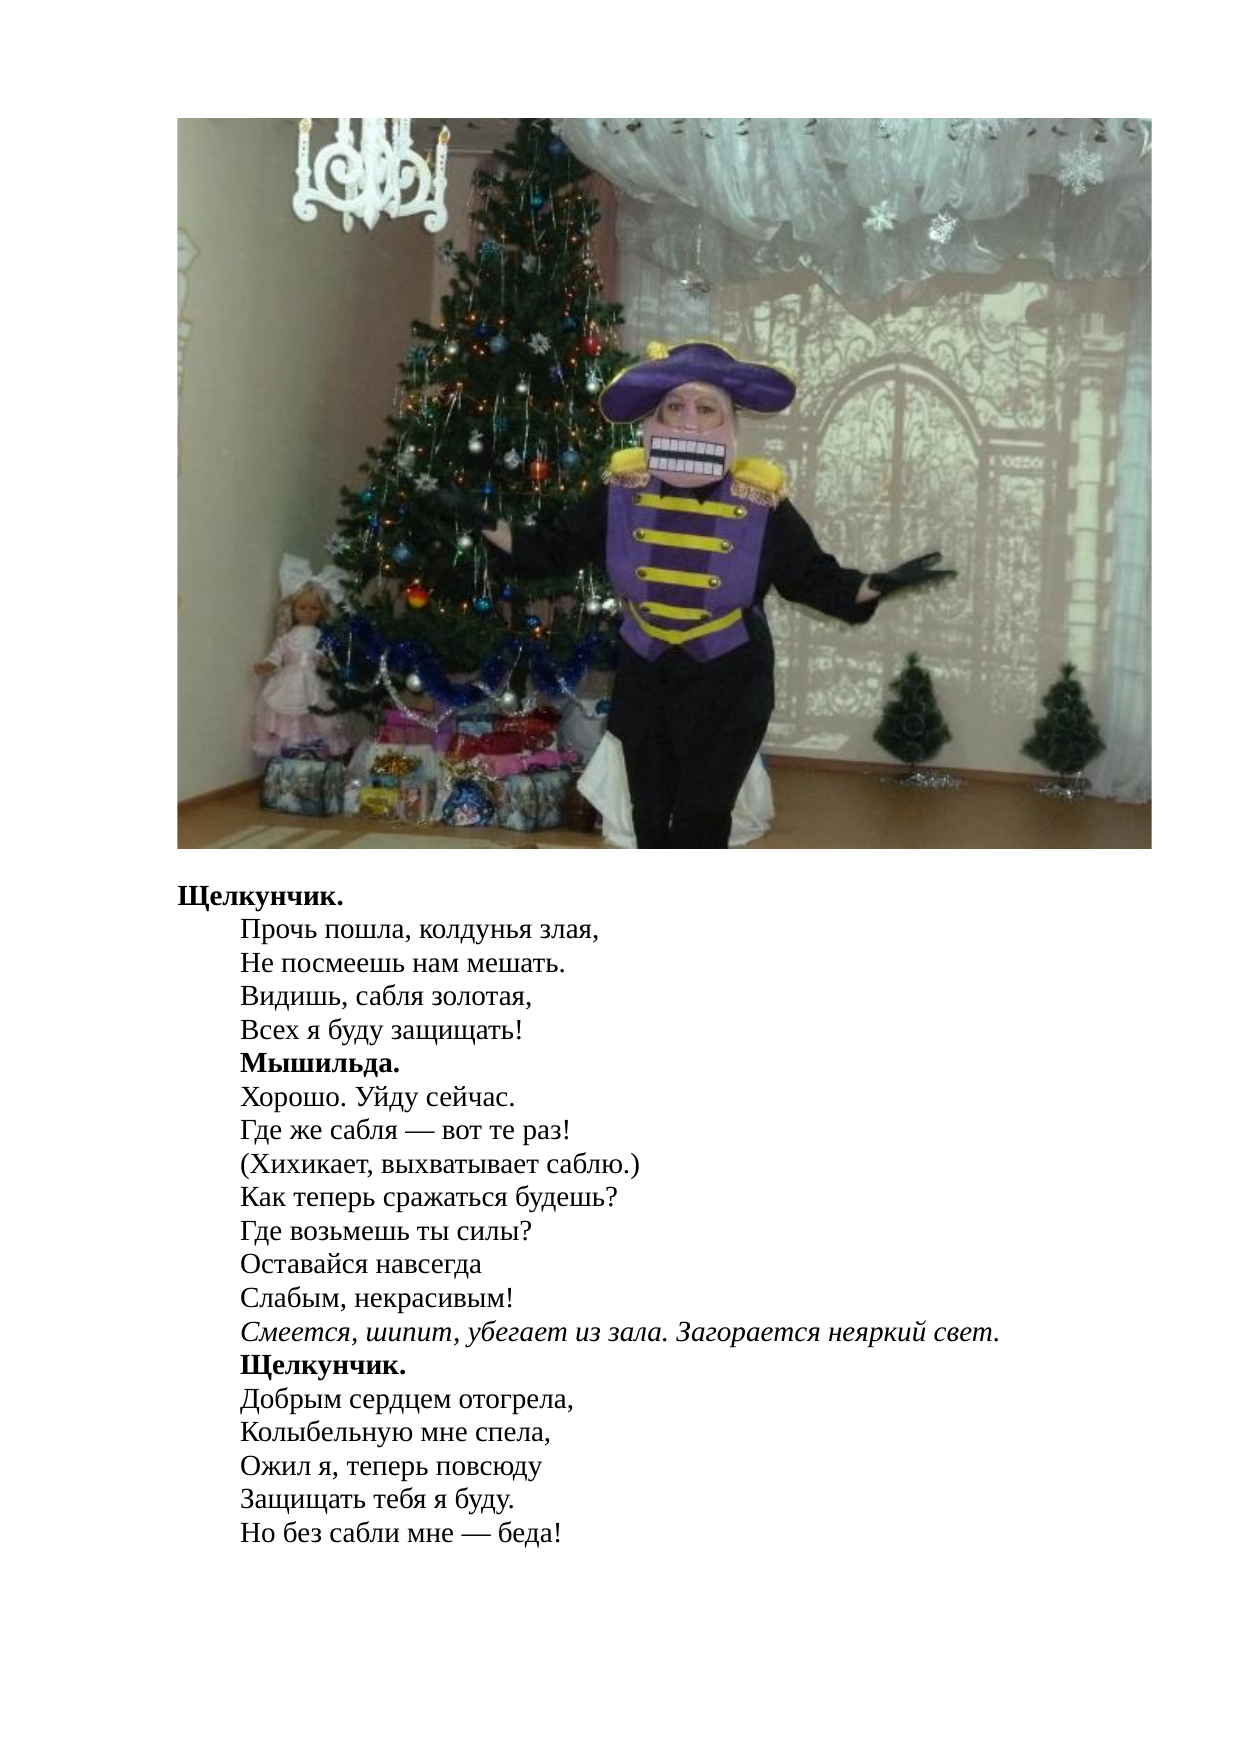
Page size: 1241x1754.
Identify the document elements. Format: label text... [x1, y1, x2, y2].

text Видишь, сабля золотая, [177, 978, 1152, 1012]
text Прочь пошла, колдунья злая, [177, 911, 1152, 945]
text Но без сабли мне — беда! [177, 1515, 1152, 1548]
text Ожил я, теперь повсюду [177, 1448, 1152, 1481]
text Как теперь сражаться будешь? [177, 1179, 1152, 1213]
text Оставайся навсегда [177, 1247, 1152, 1280]
text (Хихикает, выхватывает саблю.) [177, 1146, 1152, 1179]
text Щелкунчик. [177, 1347, 1152, 1381]
text Слабым, некрасивым! [177, 1280, 1152, 1314]
text Где же сабля — вот те раз! [177, 1112, 1152, 1146]
text Защищать тебя я буду. [177, 1481, 1152, 1515]
text Где возьмешь ты силы? [177, 1213, 1152, 1247]
text Хорошо. Уйду сейчас. [177, 1079, 1152, 1112]
text Мышильда. [177, 1045, 1152, 1079]
text Добрым сердцем отогрела, [177, 1381, 1152, 1414]
text Колыбельную мне спела, [177, 1414, 1152, 1448]
text Всех я буду защищать! [177, 1012, 1152, 1045]
text Не посмеешь нам мешать. [177, 945, 1152, 978]
text Смеется, шипит, убегает из зала. Загорается неяркий свет. [177, 1314, 1152, 1347]
text Щелкунчик. [177, 878, 1152, 911]
